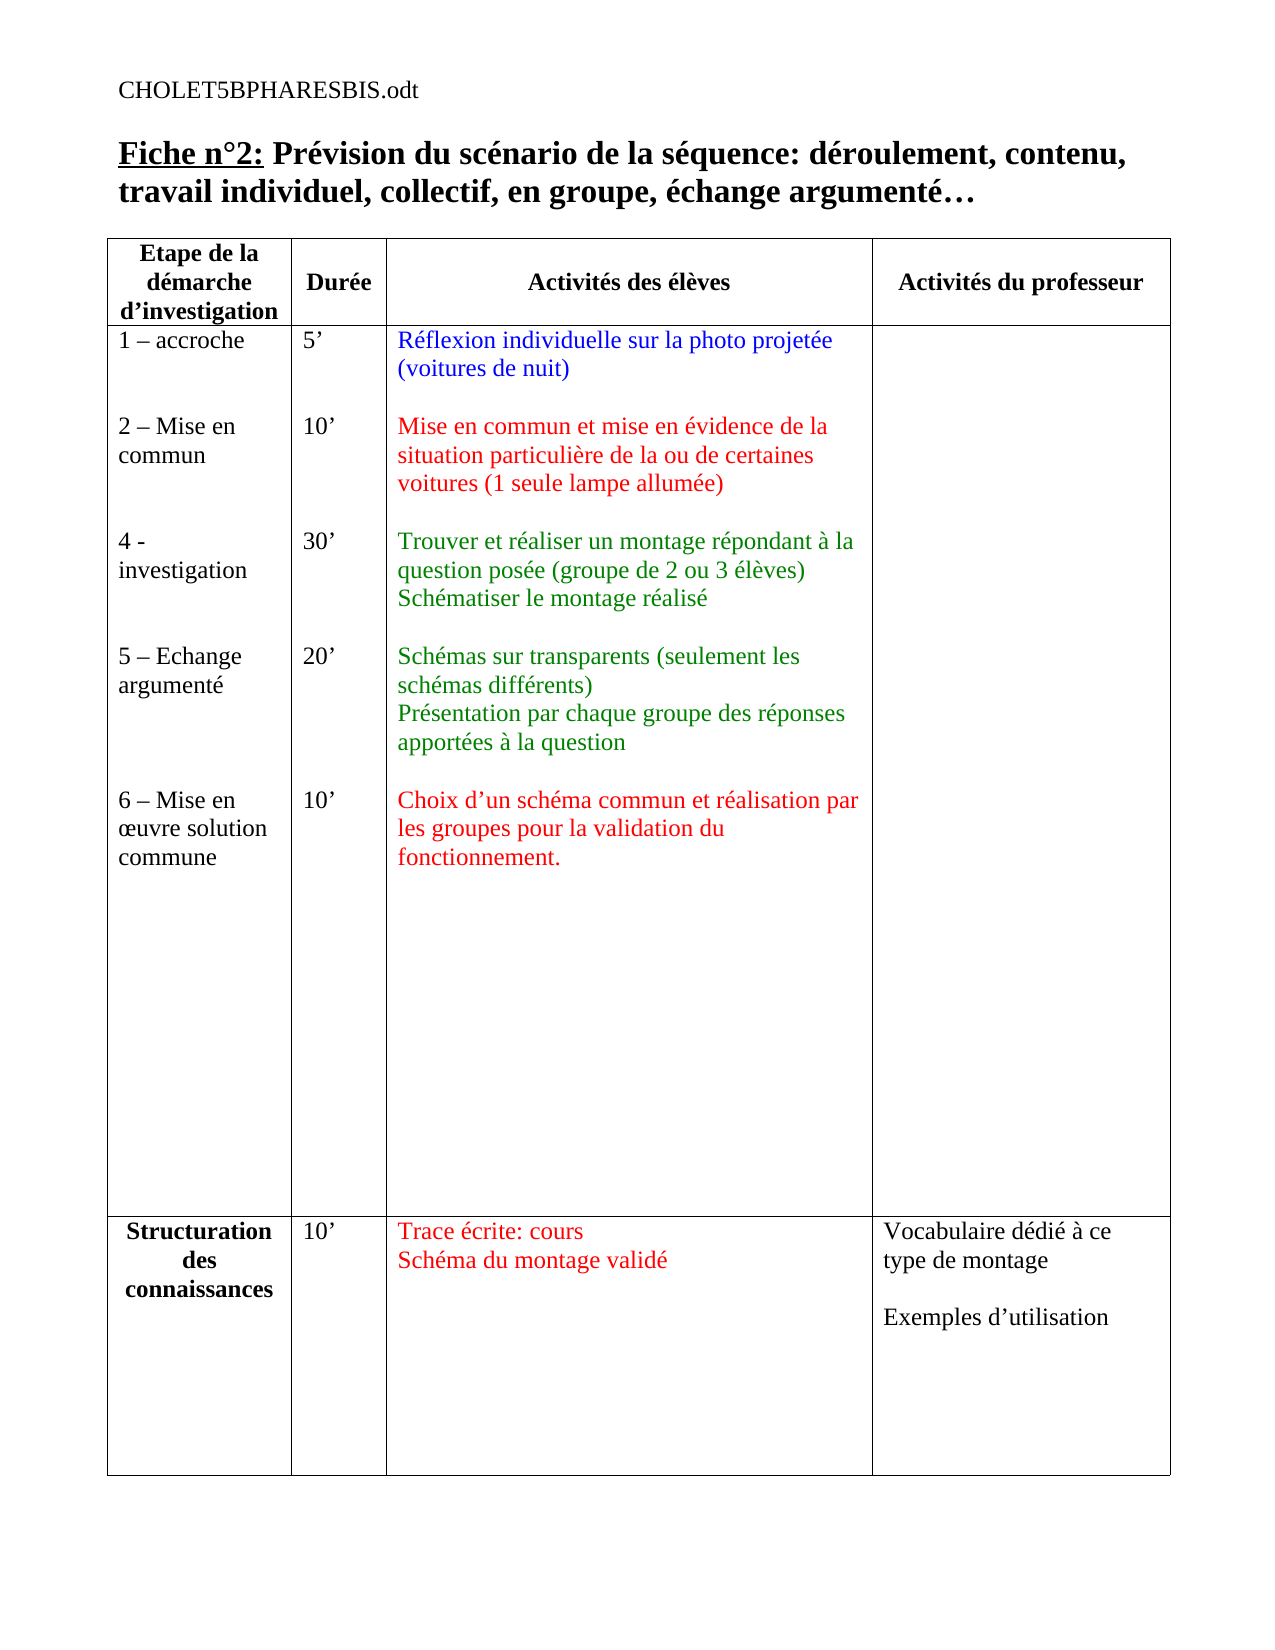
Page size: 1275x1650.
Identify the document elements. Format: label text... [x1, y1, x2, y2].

table_cell 10’ [292, 1217, 386, 1475]
table_cell Réflexion individuelle sur la photo projetée (voitures de nuit) Mise en commun et mise en évidence de la situation particulière de la ou de certaines voitures (1 seule lampe allumée) Trouver et réaliser un montage répondant à la question posée (groupe de 2 ou 3 élèves) Schématiser le montage réalisé Schémas sur transparents (seulement les schémas différents) Présentation par chaque groupe des réponses apportées à la question Choix d’un schéma commun et réalisation par les groupes pour la validation du fonctionnement. [387, 326, 872, 1216]
table_cell 5’ 10’ 30’ 20’ 10’ [292, 326, 386, 1216]
text Fiche n°2: Prévision du scénario de la séquence: déroulement, contenu, travail individuel, collectif, en groupe, échange argumenté… [118, 133, 1181, 209]
table_cell 1 – accroche 2 – Mise en commun 4 - investigation 5 – Echange argumenté 6 – Mise en œuvre solution commune [108, 326, 291, 1216]
table_cell Trace écrite: cours Schéma du montage validé [387, 1217, 872, 1475]
table_cell [873, 326, 1170, 1216]
table_header Etape de la démarche d’investigation [108, 239, 291, 325]
table_cell Structuration des connaissances [108, 1217, 291, 1475]
table_header Durée [292, 239, 386, 325]
table_header Activités du professeur [873, 239, 1170, 325]
table_header Activités des élèves [387, 239, 872, 325]
table_cell Vocabulaire dédié à ce type de montage Exemples d’utilisation [873, 1217, 1170, 1475]
